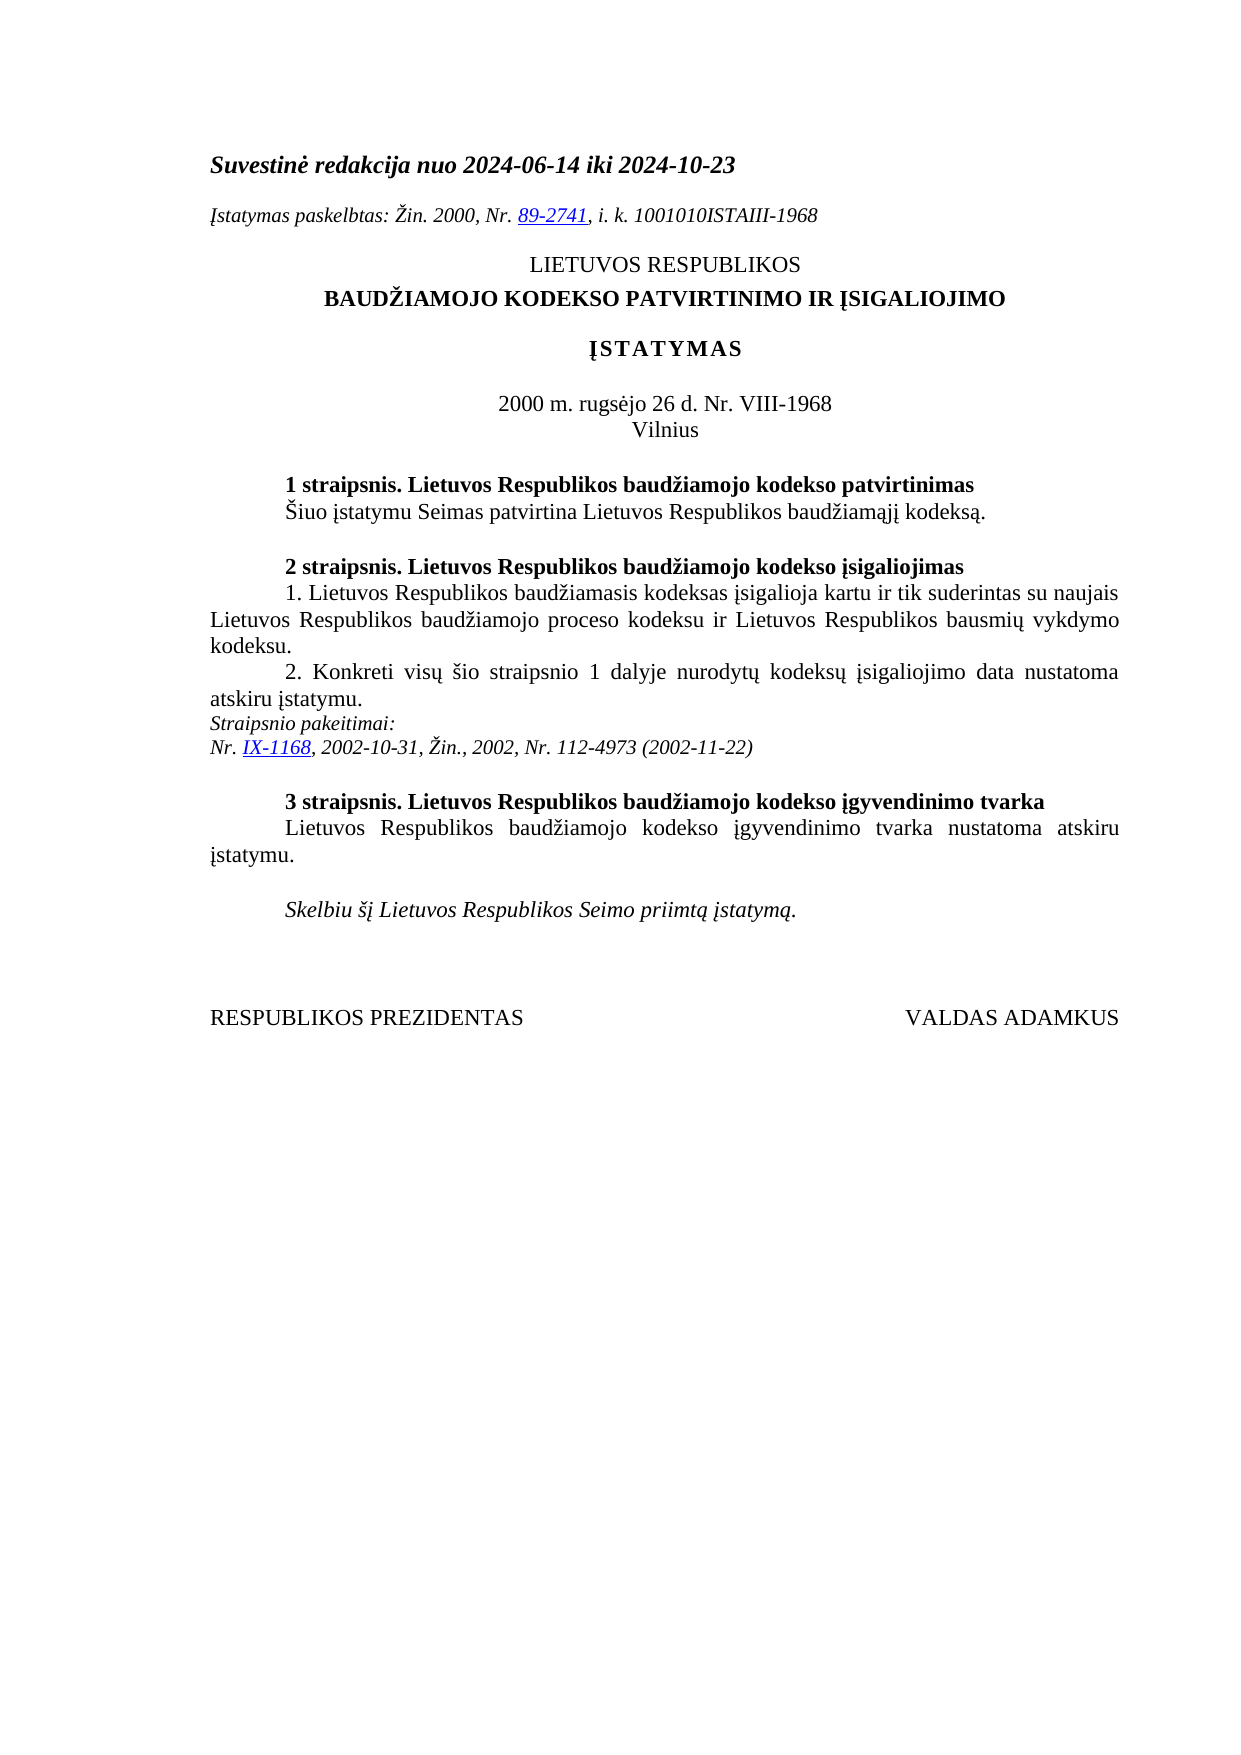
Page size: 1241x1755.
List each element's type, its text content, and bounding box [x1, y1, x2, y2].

text 2. Konkreti visų šio straipsnio 1 dalyje nurodytų kodeksų įsigaliojimo data nustatoma atskiru įstatymu. [210, 658, 1120, 711]
text Lietuvos Respublikos baudžiamojo kodekso įgyvendinimo tvarka nustatoma atskiru įstatymu. [210, 814, 1120, 867]
text BAUDŽIAMOJO KODEKSO PATVIRTINIMO IR ĮSIGALIOJIMO [210, 284, 1120, 311]
text Šiuo įstatymu Seimas patvirtina Lietuvos Respublikos baudžiamąjį kodeksą. [210, 498, 1120, 524]
text 3 straipsnis. Lietuvos Respublikos baudžiamojo kodekso įgyvendinimo tvarka [210, 788, 1120, 814]
text ĮSTATYMAS [210, 335, 1120, 361]
text Straipsnio pakeitimai: [210, 711, 1120, 735]
text 1. Lietuvos Respublikos baudžiamasis kodeksas įsigalioja kartu ir tik suderintas su naujais Lietuvos Respublikos baudžiamojo proceso kodeksu ir Lietuvos Respublikos bausmių vykdymo kodeksu. [210, 579, 1120, 658]
text 2000 m. rugsėjo 26 d. Nr. VIII-1968 Vilnius [210, 390, 1120, 443]
text Nr. IX-1168, 2002-10-31, Žin., 2002, Nr. 112-4973 (2002-11-22) [210, 735, 1120, 759]
text LIETUVOS RESPUBLIKOS [210, 251, 1120, 277]
text RESPUBLIKOS PREZIDENTAS VALDAS ADAMKUS [210, 1004, 1120, 1030]
text 1 straipsnis. Lietuvos Respublikos baudžiamojo kodekso patvirtinimas [210, 472, 1120, 498]
text Suvestinė redakcija nuo 2024-06-14 iki 2024-10-23 [210, 150, 1120, 179]
text Įstatymas paskelbtas: Žin. 2000, Nr. 89-2741, i. k. 1001010ISTAIII-1968 [210, 203, 1120, 227]
text Skelbiu šį Lietuvos Respublikos Seimo priimtą įstatymą. [210, 896, 1120, 922]
text 2 straipsnis. Lietuvos Respublikos baudžiamojo kodekso įsigaliojimas [210, 553, 1120, 579]
